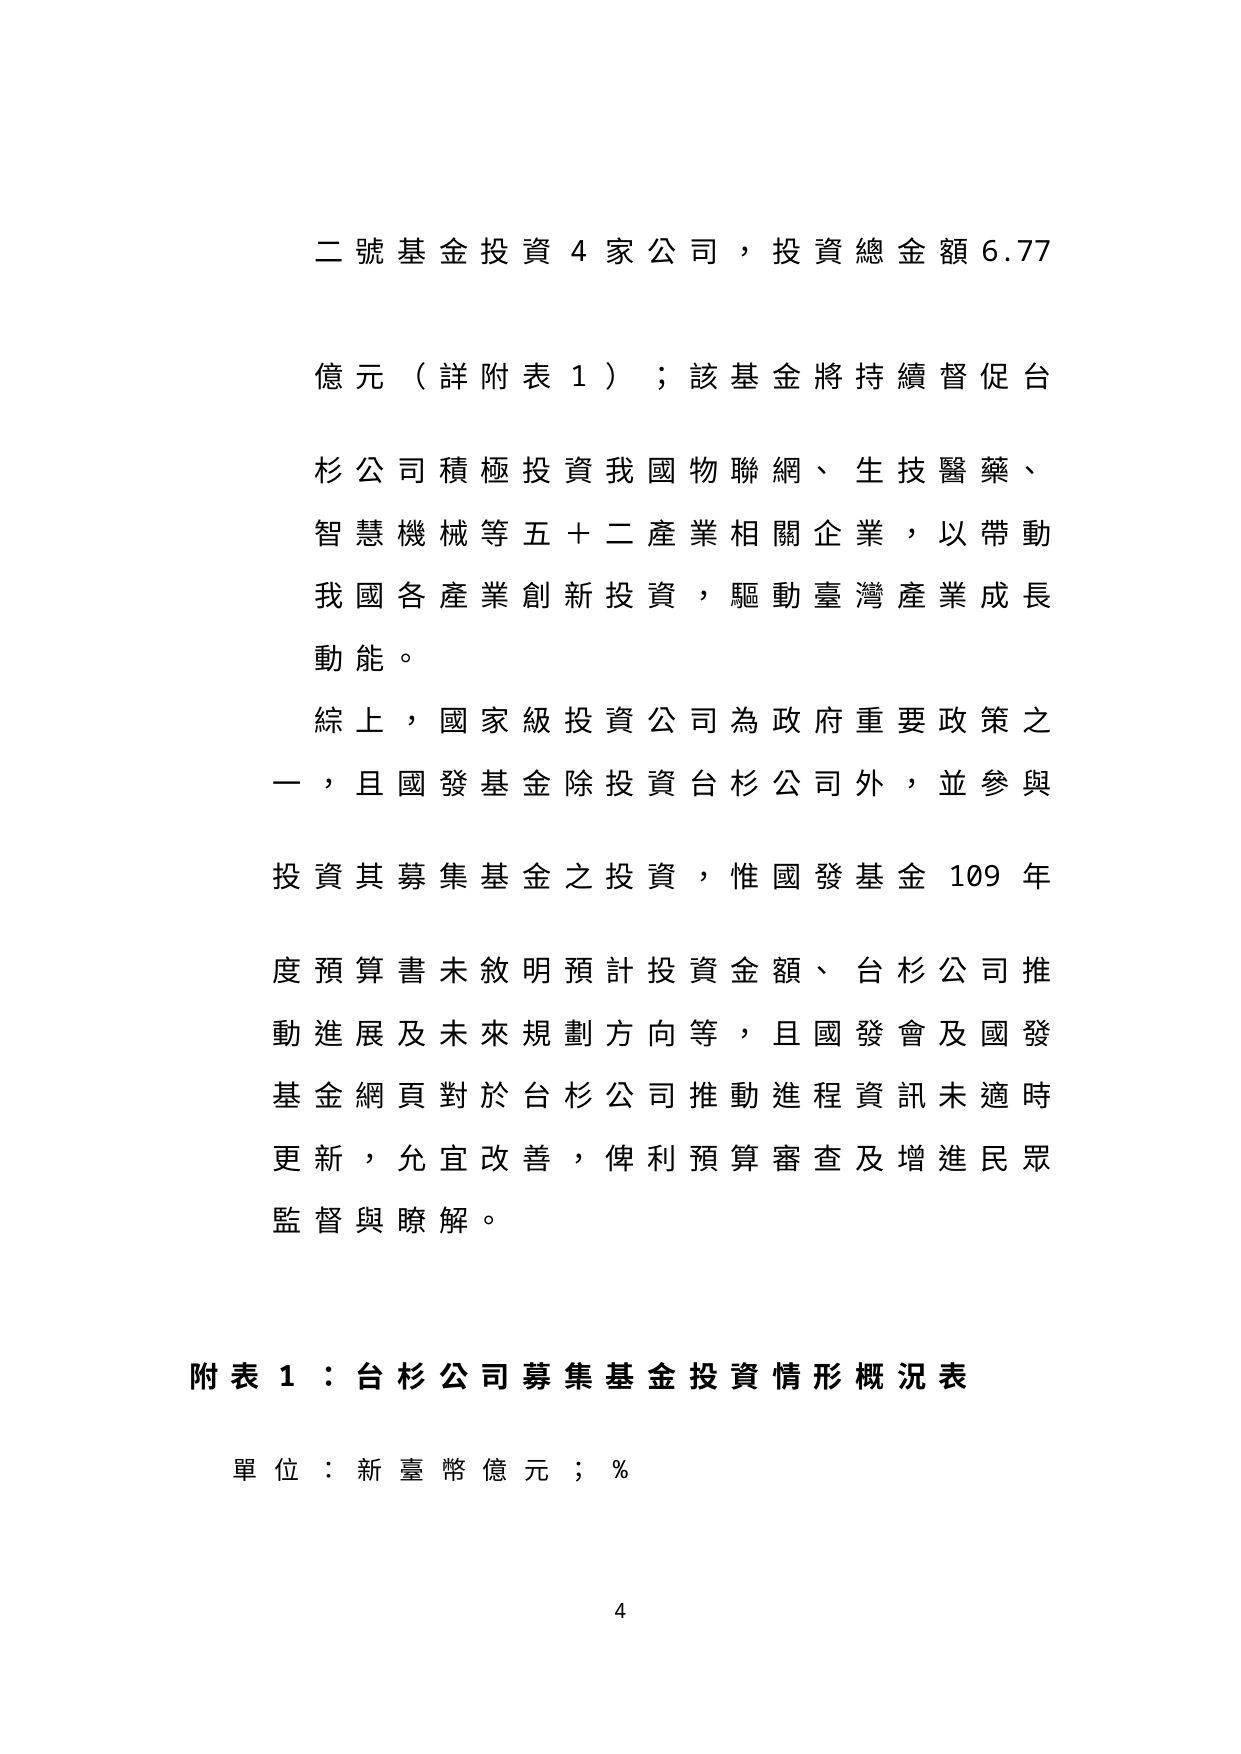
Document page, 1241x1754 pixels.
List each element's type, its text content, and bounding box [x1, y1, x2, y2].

text 綜上，國家級投資公司為政府重要政策之一，且國發基金除投資台杉公司外，並參與投資其募集基金之投資，惟國發基金109年度預算書未敘明預計投資金額、台杉公司推動進展及未來規劃方向等，且國發會及國發基金網頁對於台杉公司推動進程資訊未適時更新，允宜改善，俾利預算審查及增進民眾監督與瞭解。 [242, 677, 1058, 1240]
text 附表1：台杉公司募集基金投資情形概況表 單位：新臺幣億元；% [180, 1302, 1058, 1490]
text 二號基金投資4家公司，投資總金額6.77億元（詳附表1）；該基金將持續督促台杉公司積極投資我國物聯網、生技醫藥、智慧機械等五＋二產業相關企業，以帶動我國各產業創新投資，驅動臺灣產業成長動能。 [271, 177, 1058, 677]
